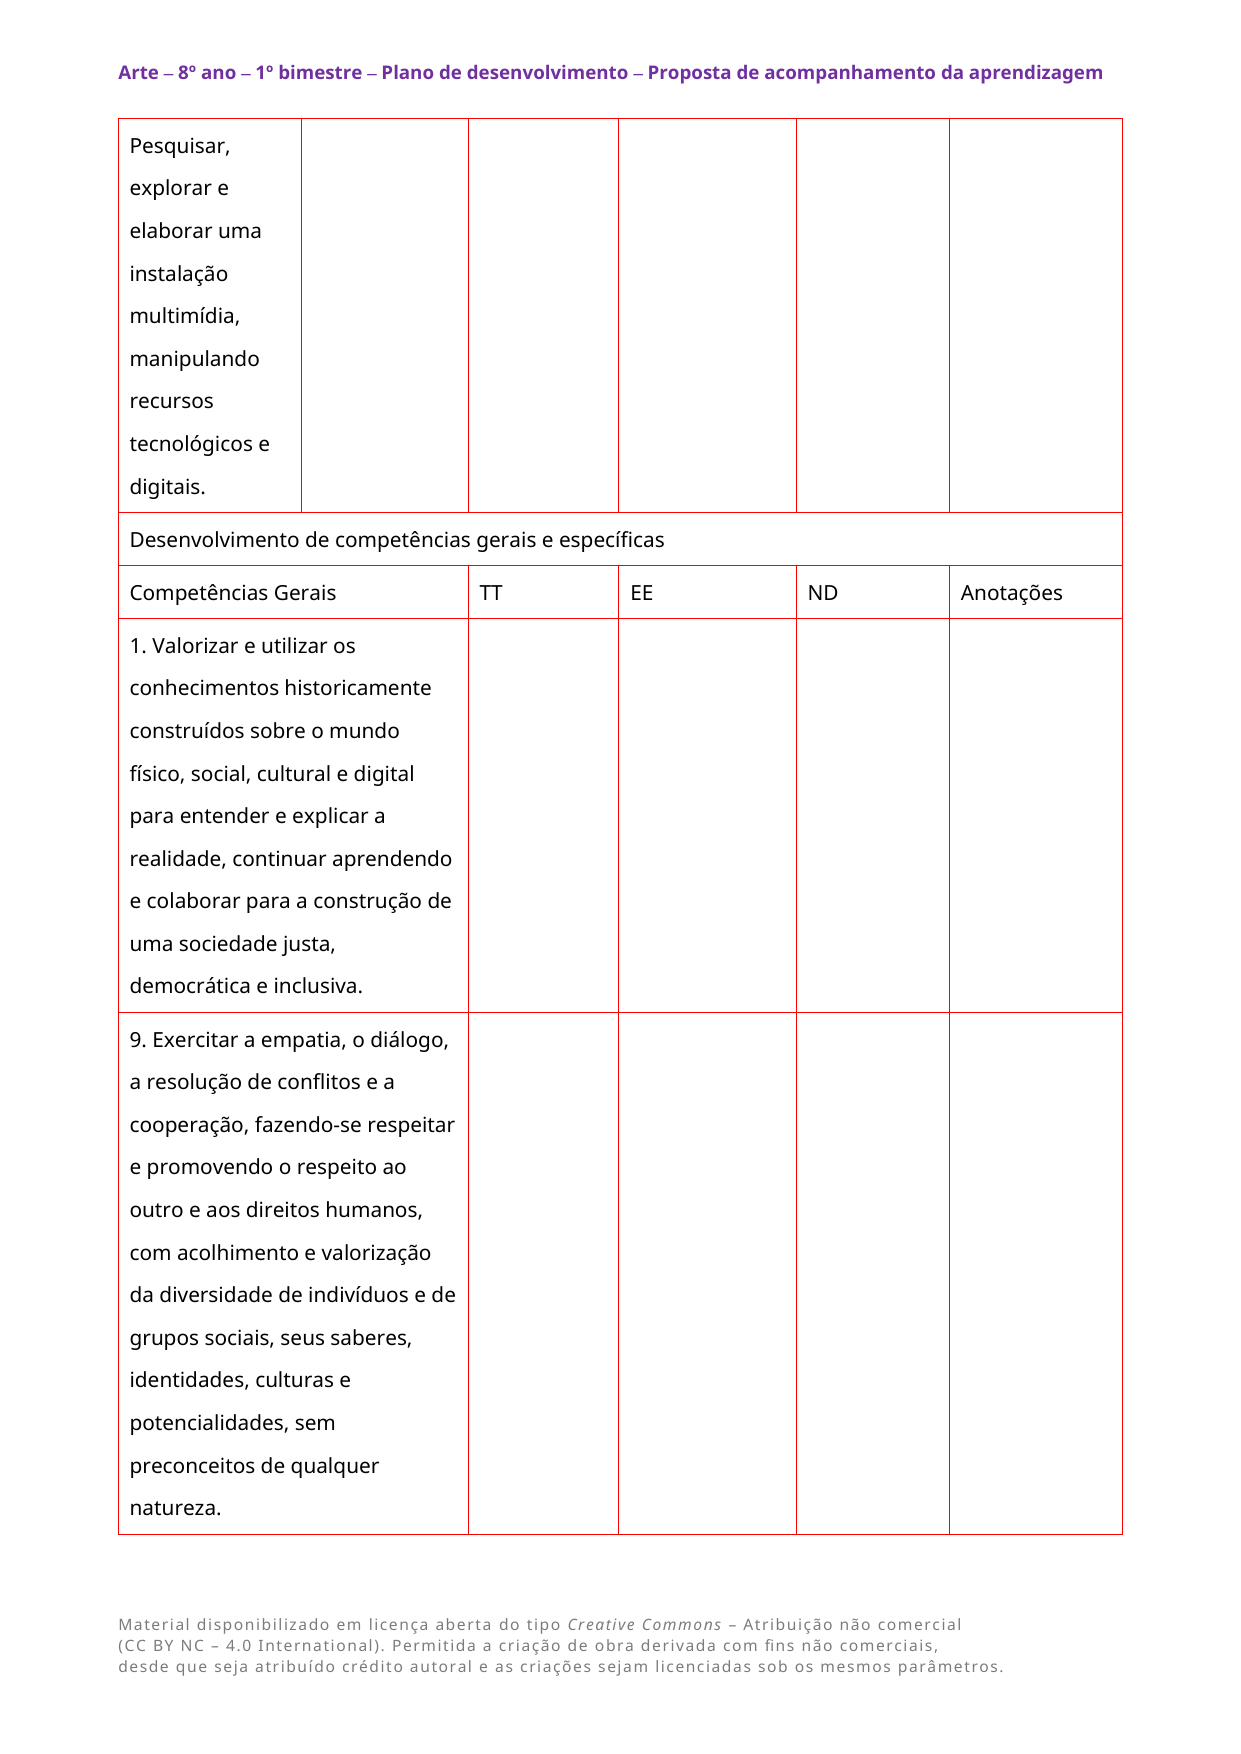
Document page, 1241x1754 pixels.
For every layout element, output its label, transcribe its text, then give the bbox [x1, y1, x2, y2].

table_cell [469, 119, 618, 512]
table_cell [950, 1013, 1122, 1533]
table_cell 9. Exercitar a empatia, o diálogo, a resolução de conflitos e a cooperação, fazendo-se respeitar e promovendo o respeito ao outro e aos direitos humanos, com acolhimento e valorização da diversidade de indivíduos e de grupos sociais, seus saberes, identidades, culturas e potencialidades, sem preconceitos de qualquer natureza. [119, 1013, 468, 1533]
table_cell 1. Valorizar e utilizar os conhecimentos historicamente construídos sobre o mundo físico, social, cultural e digital para entender e explicar a realidade, continuar aprendendo e colaborar para a construção de uma sociedade justa, democrática e inclusiva. [119, 619, 468, 1012]
table_cell [950, 119, 1122, 512]
table_cell Anotações [950, 566, 1122, 618]
table_cell EE [619, 566, 796, 618]
table_cell ND [797, 566, 949, 618]
table_cell [469, 619, 618, 1012]
table_cell [797, 1013, 949, 1533]
table_cell [302, 119, 468, 512]
table_cell [797, 619, 949, 1012]
table_cell [619, 619, 796, 1012]
table_cell Competências Gerais [119, 566, 468, 618]
table_cell [950, 619, 1122, 1012]
table_cell [469, 1013, 618, 1533]
table_cell TT [469, 566, 618, 618]
table_cell Desenvolvimento de competências gerais e específicas [119, 513, 1122, 565]
table_cell [619, 1013, 796, 1533]
table_cell Pesquisar, explorar e elaborar uma instalação multimídia, manipulando recursos tecnológicos e digitais. [119, 119, 301, 512]
table_cell [797, 119, 949, 512]
table_cell [619, 119, 796, 512]
